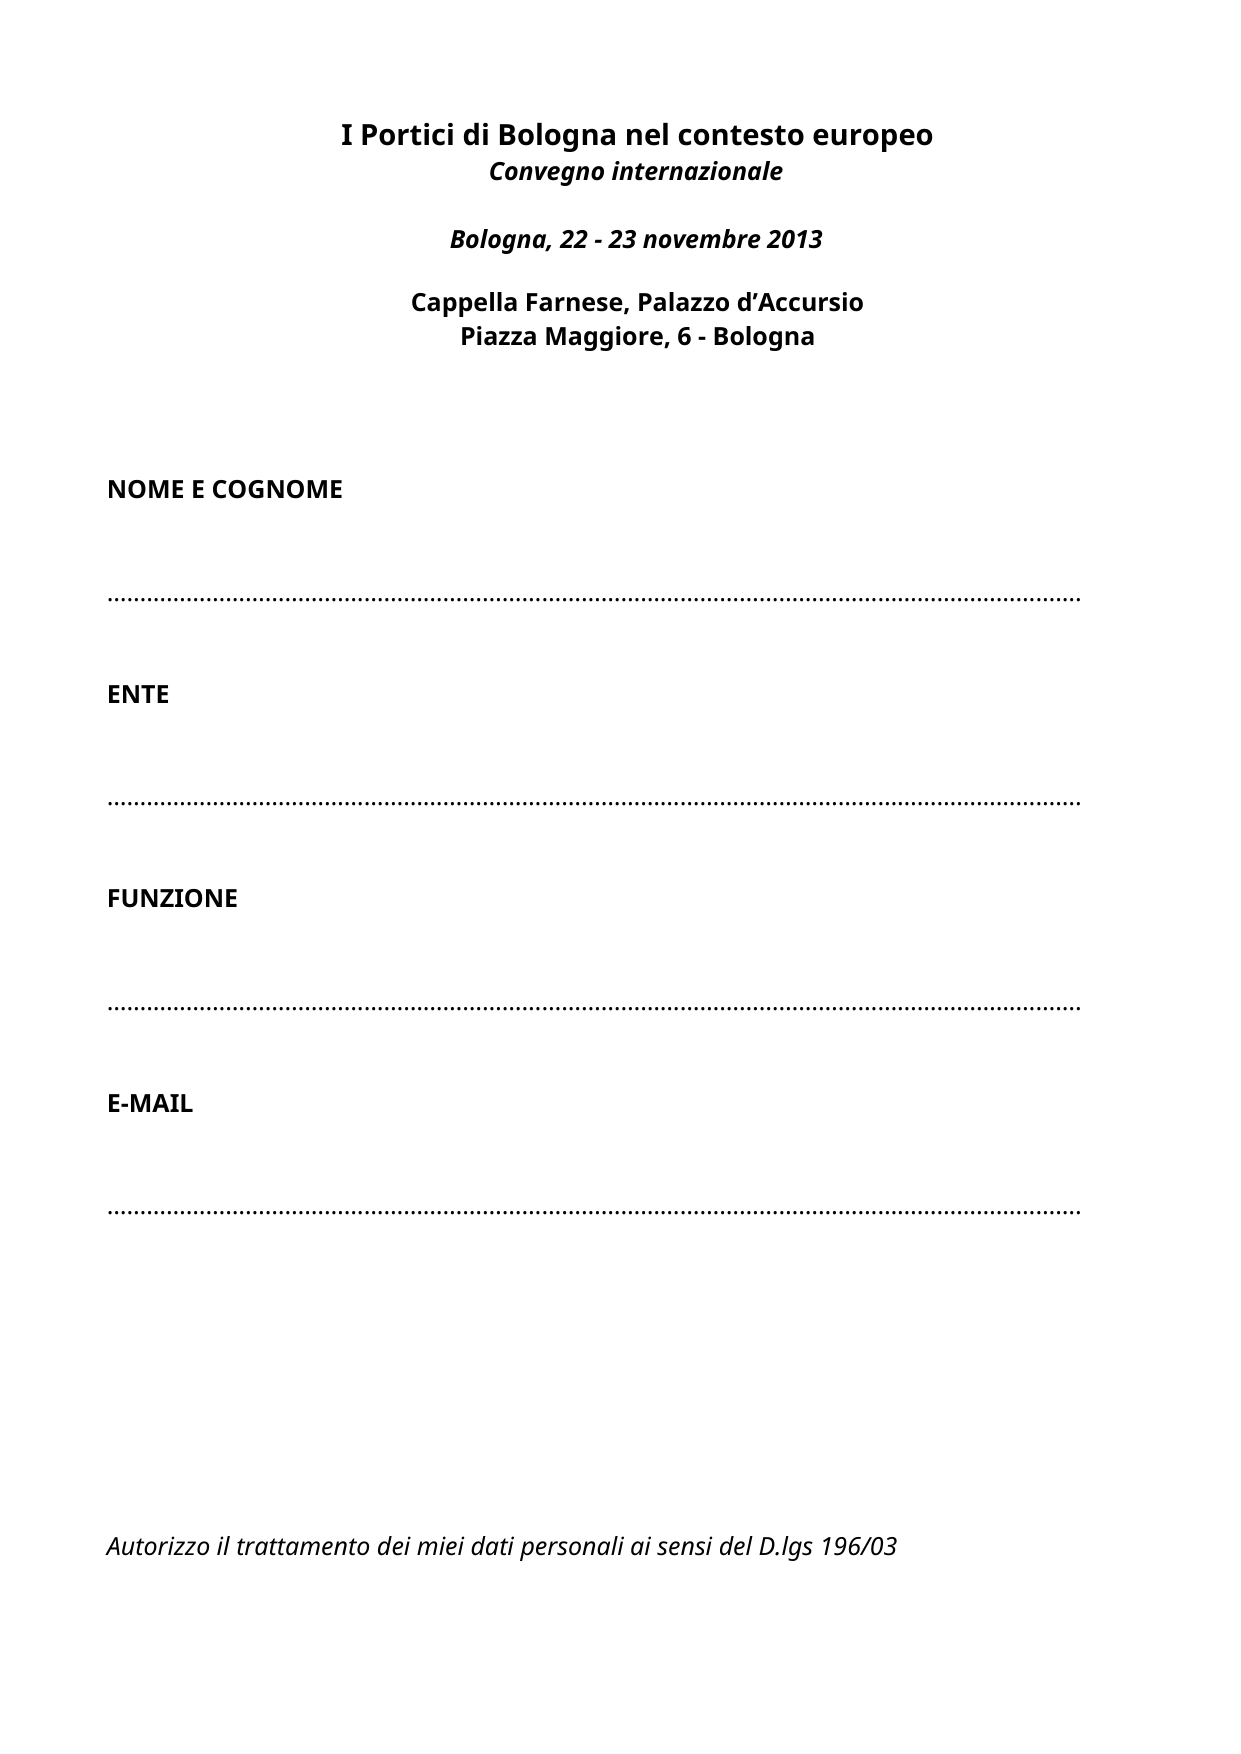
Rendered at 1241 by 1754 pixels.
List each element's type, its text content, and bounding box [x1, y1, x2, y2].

subtitle E-MAIL [107, 1085, 1168, 1119]
subtitle Autorizzo il trattamento dei miei dati personali ai sensi del D.lgs 196/03 [107, 1528, 1168, 1562]
text …………………………………………………………………………………………………………………………………. [107, 1187, 1168, 1222]
subtitle FUNZIONE [107, 881, 1168, 915]
subtitle ENTE [107, 677, 1168, 711]
subtitle I Portici di Bologna nel contesto europeo [107, 114, 1168, 154]
subtitle Bologna, 22 - 23 novembre 2013 [107, 222, 1168, 256]
text …………………………………………………………………………………………………………………………………. [107, 983, 1168, 1017]
text …………………………………………………………………………………………………………………………………. [107, 779, 1168, 813]
text Cappella Farnese, Palazzo d’Accursio [107, 285, 1168, 319]
text …………………………………………………………………………………………………………………………………. [107, 574, 1168, 608]
text Piazza Maggiore, 6 - Bologna [107, 319, 1168, 353]
subtitle Convegno internazionale [107, 154, 1168, 188]
subtitle NOME E COGNOME [107, 472, 1168, 506]
